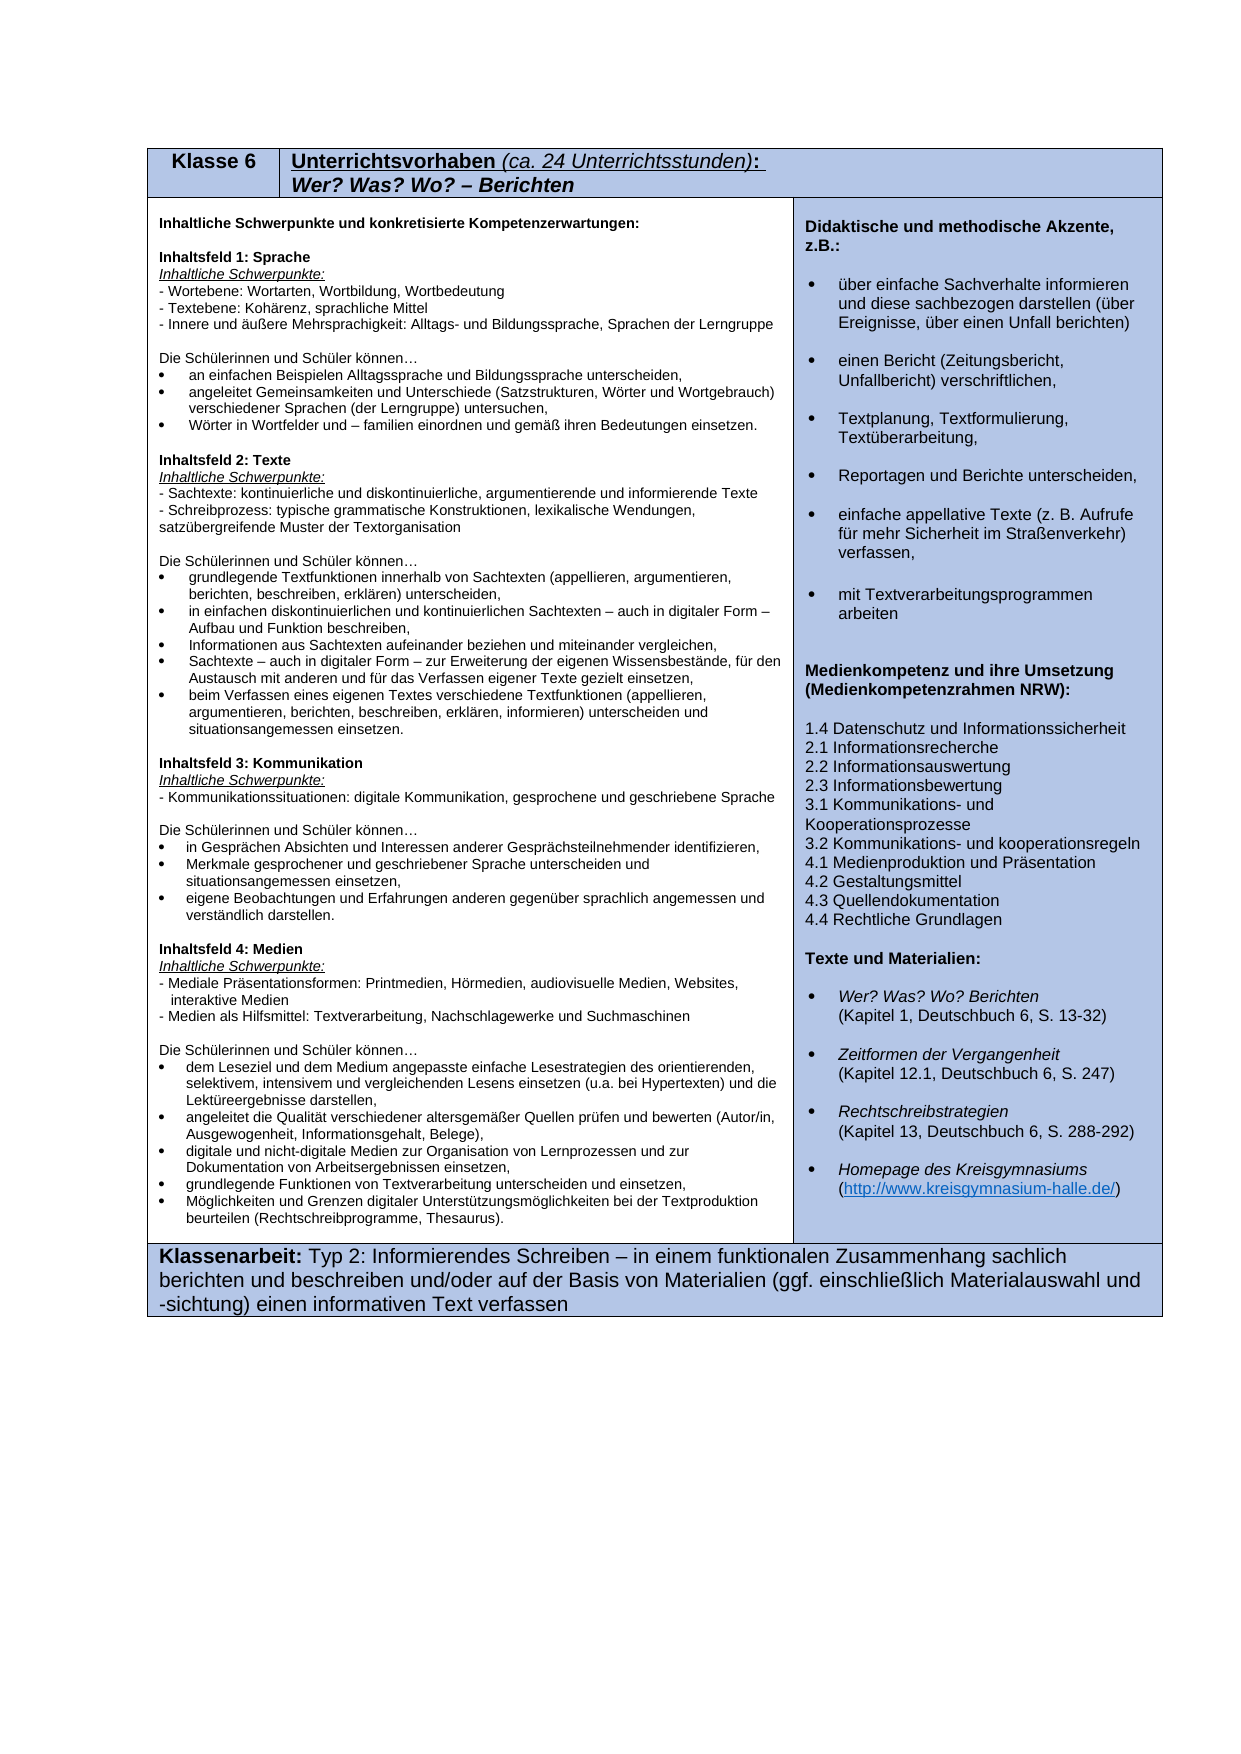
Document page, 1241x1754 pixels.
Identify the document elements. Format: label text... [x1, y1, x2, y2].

table_header Klasse 6 [148, 149, 279, 197]
table_cell Inhaltsfeld 4: Medien Inhaltliche Schwerpunkte: - Mediale Präsentationsformen: Printmedien, Hörmedien, audiovisuelle Medien, Websites, interaktive Medien - Medien als Hilfsmittel: Textverarbeitung, Nachschlagewerke und Suchmaschinen Die Schülerinnen und Schüler können… dem Leseziel und dem Medium angepasste einfache Lesestrategien des orientierenden, selektivem, intensivem und vergleichenden Lesens einsetzen (u.a. bei Hypertexten) und die Lektüreergebnisse darstellen, angeleitet die Qualität verschiedener altersgemäßer Quellen prüfen und bewerten (Autor/in, Ausgewogenheit, Informationsgehalt, Belege), digitale und nicht-digitale Medien zur Organisation von Lernprozessen und zur Dokumentation von Arbeitsergebnissen einsetzen, grundlegende Funktionen von Textverarbeitung unterscheiden und einsetzen, Möglichkeiten und Grenzen digitaler Unterstützungsmöglichkeiten bei der Textproduktion beurteilen (Rechtschreibprogramme, Thesaurus). [148, 940, 793, 1243]
table_cell Inhaltliche Schwerpunkte und konkretisierte Kompetenzerwartungen: [148, 198, 793, 248]
table_cell Inhaltsfeld 2: Texte Inhaltliche Schwerpunkte: - Sachtexte: kontinuierliche und diskontinuierliche, argumentierende und informierende Texte - Schreibprozess: typische grammatische Konstruktionen, lexikalische Wendungen, satzübergreifende Muster der Textorganisation Die Schülerinnen und Schüler können… grundlegende Textfunktionen innerhalb von Sachtexten (appellieren, argumentieren, berichten, beschreiben, erklären) unterscheiden, in einfachen diskontinuierlichen und kontinuierlichen Sachtexten – auch in digitaler Form – Aufbau und Funktion beschreiben, Informationen aus Sachtexten aufeinander beziehen und miteinander vergleichen, Sachtexte – auch in digitaler Form – zur Erweiterung der eigenen Wissensbestände, für den Austausch mit anderen und für das Verfassen eigener Texte gezielt einsetzen, beim Verfassen eines eigenen Textes verschiedene Textfunktionen (appellieren, argumentieren, berichten, beschreiben, erklären, informieren) unterscheiden und situationsangemessen einsetzen. [148, 451, 793, 754]
table_header Unterrichtsvorhaben (ca. 24 Unterrichtsstunden): Wer? Was? Wo? – Berichten [280, 149, 1162, 197]
table_cell Inhaltsfeld 1: Sprache Inhaltliche Schwerpunkte: - Wortebene: Wortarten, Wortbildung, Wortbedeutung - Textebene: Kohärenz, sprachliche Mittel - Innere und äußere Mehrsprachigkeit: Alltags- und Bildungssprache, Sprachen der Lerngruppe Die Schülerinnen und Schüler können… an einfachen Beispielen Alltagssprache und Bildungssprache unterscheiden, angeleitet Gemeinsamkeiten und Unterschiede (Satzstrukturen, Wörter und Wortgebrauch) verschiedener Sprachen (der Lerngruppe) untersuchen, Wörter in Wortfelder und – familien einordnen und gemäß ihren Bedeutungen einsetzen. [148, 248, 793, 451]
table_cell Inhaltsfeld 3: Kommunikation Inhaltliche Schwerpunkte: - Kommunikationssituationen: digitale Kommunikation, gesprochene und geschriebene Sprache Die Schülerinnen und Schüler können… in Gesprächen Absichten und Interessen anderer Gesprächsteilnehmender identifizieren, Merkmale gesprochener und geschriebener Sprache unterscheiden und situationsangemessen einsetzen, eigene Beobachtungen und Erfahrungen anderen gegenüber sprachlich angemessen und verständlich darstellen. [148, 754, 793, 940]
table_cell Klassenarbeit: Typ 2: Informierendes Schreiben – in einem funktionalen Zusammenhang sachlich berichten und beschreiben und/oder auf der Basis von Materialien (ggf. einschließlich Materialauswahl und -sichtung) einen informativen Text verfassen [148, 1244, 1162, 1316]
table_cell Didaktische und methodische Akzente, z.B.: über einfache Sachverhalte informieren und diese sachbezogen darstellen (über Ereignisse, über einen Unfall berichten) einen Bericht (Zeitungsbericht, Unfallbericht) verschriftlichen, Textplanung, Textformulierung, Textüberarbeitung, Reportagen und Berichte unterscheiden, einfache appellative Texte (z. B. Aufrufe für mehr Sicherheit im Straßenverkehr) verfassen, mit Textverarbeitungsprogrammen arbeiten Medienkompetenz und ihre Umsetzung (Medienkompetenzrahmen NRW): 1.4 Datenschutz und Informationssicherheit 2.1 Informationsrecherche 2.2 Informationsauswertung 2.3 Informationsbewertung 3.1 Kommunikations- und Kooperationsprozesse 3.2 Kommunikations- und kooperationsregeln 4.1 Medienproduktion und Präsentation 4.2 Gestaltungsmittel 4.3 Quellendokumentation 4.4 Rechtliche Grundlagen Texte und Materialien: Wer? Was? Wo? Berichten (Kapitel 1, Deutschbuch 6, S. 13-32) Zeitformen der Vergangenheit (Kapitel 12.1, Deutschbuch 6, S. 247) Rechtschreibstrategien (Kapitel 13, Deutschbuch 6, S. 288-292) Homepage des Kreisgymnasiums (http://www.kreisgymnasium-halle.de/) [794, 198, 1162, 1243]
